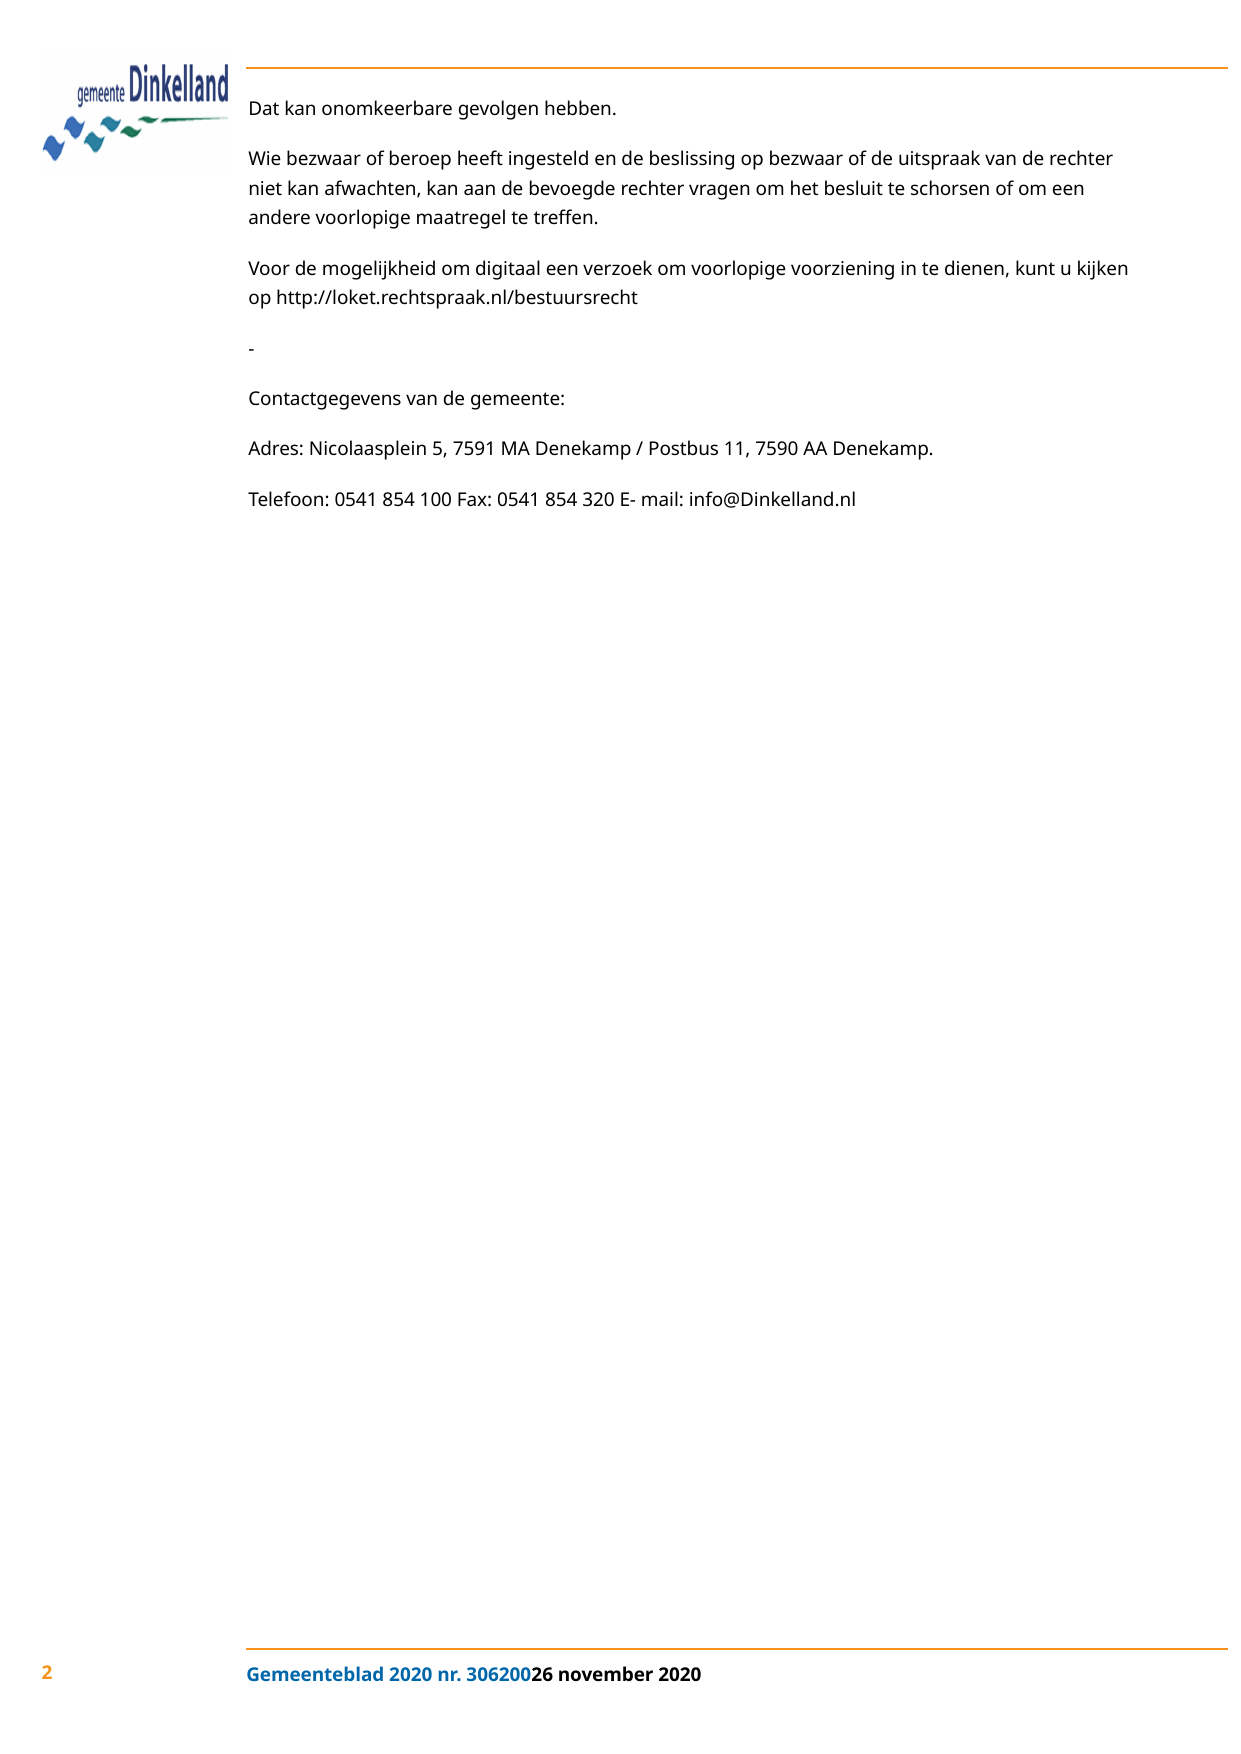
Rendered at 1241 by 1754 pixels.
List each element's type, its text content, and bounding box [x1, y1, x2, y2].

text Wie bezwaar of beroep heeft ingesteld en de beslissing op bezwaar of de uitspraak van de rechter niet kan afwachten, kan aan de bevoegde rechter vragen om het besluit te schorsen of om een andere voorlopige maatregel te treffen. [248, 145, 1152, 230]
text Dat kan onomkeerbare gevolgen hebben. [248, 95, 1152, 121]
picture [41, 47, 231, 172]
text Adres: Nicolaasplein 5, 7591 MA Denekamp / Postbus 11, 7590 AA Denekamp. [248, 436, 1152, 461]
text Telefoon: 0541 854 100 Fax: 0541 854 320 E- mail: info@Dinkelland.nl [248, 486, 1152, 512]
text Contactgegevens van de gemeente: [248, 385, 1152, 411]
text Voor de mogelijkheid om digitaal een verzoek om voorlopige voorziening in te dienen, kunt u kijken op http://loket.rechtspraak.nl/bestuursrecht [248, 255, 1152, 310]
text - [248, 335, 1152, 361]
